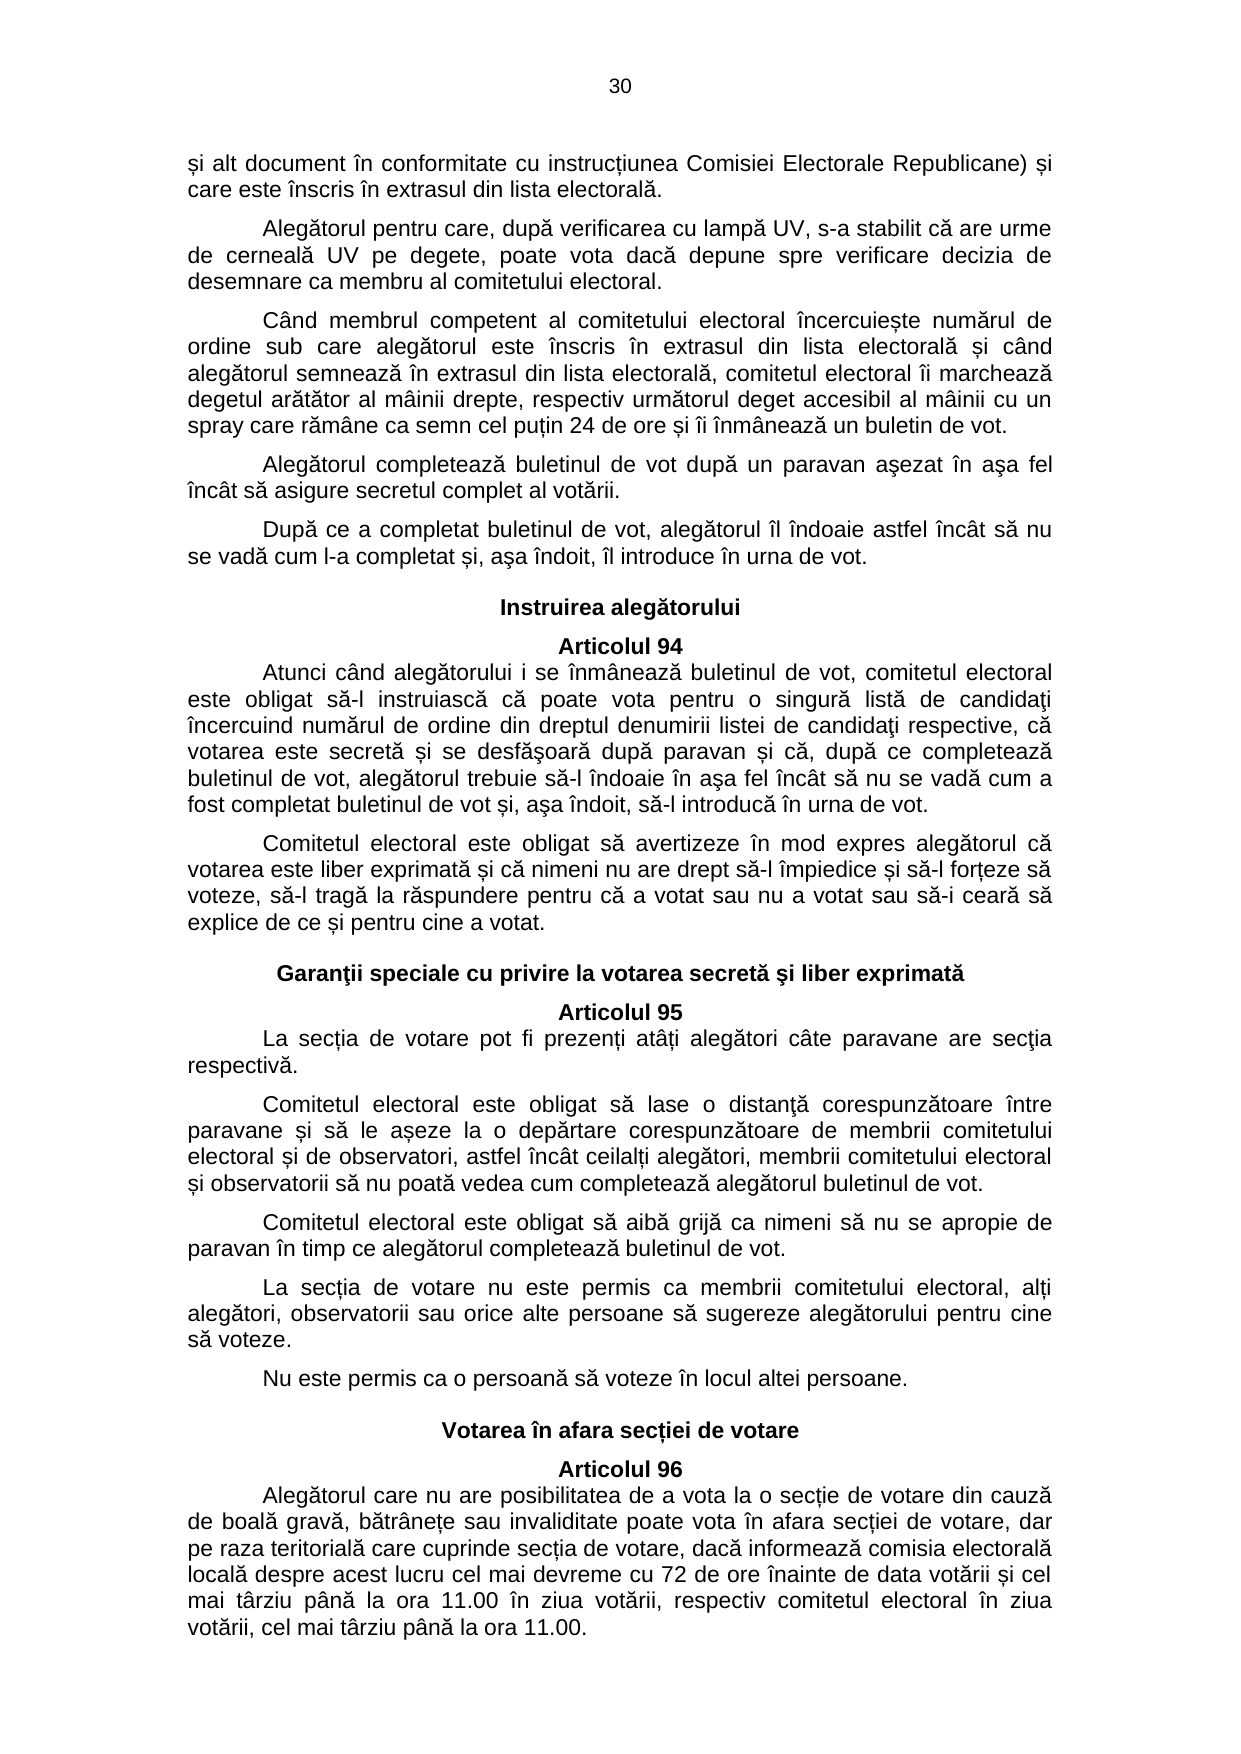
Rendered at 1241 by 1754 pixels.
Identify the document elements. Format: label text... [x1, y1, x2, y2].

text Comitetul electoral este obligat să lase o distanţă corespunzătoare între paravane și să le așeze la o depărtare corespunzătoare de membrii comitetului electoral și de observatori, astfel încât ceilalți alegători, membrii comitetului electoral și observatorii să nu poată vedea cum completează alegătorul buletinul de vot. [187, 1091, 1053, 1196]
text Votarea în afara secției de votare [262, 1417, 978, 1443]
text Articolul 95 [262, 999, 978, 1025]
text Comitetul electoral este obligat să aibă grijă ca nimeni să nu se apropie de paravan în timp ce alegătorul completează buletinul de vot. [187, 1208, 1053, 1261]
text și alt document în conformitate cu instrucțiunea Comisiei Electorale Republicane) și care este înscris în extrasul din lista electorală. [187, 150, 1053, 203]
text Atunci când alegătorului i se înmânează buletinul de vot, comitetul electoral este obligat să-l instruiască că poate vota pentru o singură listă de candidaţi încercuind numărul de ordine din dreptul denumirii listei de candidaţi respective, că votarea este secretă și se desfăşoară după paravan și că, după ce completează buletinul de vot, alegătorul trebuie să-l îndoaie în aşa fel încât să nu se vadă cum a fost completat buletinul de vot și, aşa îndoit, să-l introducă în urna de vot. [187, 659, 1053, 817]
text Articolul 94 [262, 633, 978, 659]
text Comitetul electoral este obligat să avertizeze în mod expres alegătorul că votarea este liber exprimată și că nimeni nu are drept să-l împiedice și să-l forțeze să voteze, să-l tragă la răspundere pentru că a votat sau nu a votat sau să-i ceară să explice de ce și pentru cine a votat. [187, 830, 1053, 935]
text Alegătorul pentru care, după verificarea cu lampă UV, s-a stabilit că are urme de cerneală UV pe degete, poate vota dacă depune spre verificare decizia de desemnare ca membru al comitetului electoral. [187, 215, 1053, 294]
text Articolul 96 [262, 1456, 978, 1482]
text Garanţii speciale cu privire la votarea secretă şi liber exprimată [262, 960, 978, 987]
text La secția de votare nu este permis ca membrii comitetului electoral, alți alegători, observatorii sau orice alte persoane să sugereze alegătorului pentru cine să voteze. [187, 1274, 1053, 1353]
text Alegătorul completează buletinul de vot după un paravan aşezat în aşa fel încât să asigure secretul complet al votării. [187, 451, 1053, 504]
text Când membrul competent al comitetului electoral încercuiește numărul de ordine sub care alegătorul este înscris în extrasul din lista electorală și când alegătorul semnează în extrasul din lista electorală, comitetul electoral îi marchează degetul arătător al mâinii drepte, respectiv următorul deget accesibil al mâinii cu un spray care rămâne ca semn cel puțin 24 de ore și îi înmânează un buletin de vot. [187, 307, 1053, 438]
text După ce a completat buletinul de vot, alegătorul îl îndoaie astfel încât să nu se vadă cum l-a completat și, aşa îndoit, îl introduce în urna de vot. [187, 516, 1053, 569]
text Nu este permis ca o persoană să voteze în locul altei persoane. [187, 1365, 1053, 1392]
text Instruirea alegătorului [262, 594, 978, 620]
text La secția de votare pot fi prezenți atâți alegători câte paravane are secţia respectivă. [187, 1025, 1053, 1078]
text Alegătorul care nu are posibilitatea de a vota la o secție de votare din cauză de boală gravă, bătrânețe sau invaliditate poate vota în afara secției de votare, dar pe raza teritorială care cuprinde secția de votare, dacă informează comisia electorală locală despre acest lucru cel mai devreme cu 72 de ore înainte de data votării și cel mai târziu până la ora 11.00 în ziua votării, respectiv comitetul electoral în ziua votării, cel mai târziu până la ora 11.00. [187, 1482, 1053, 1640]
